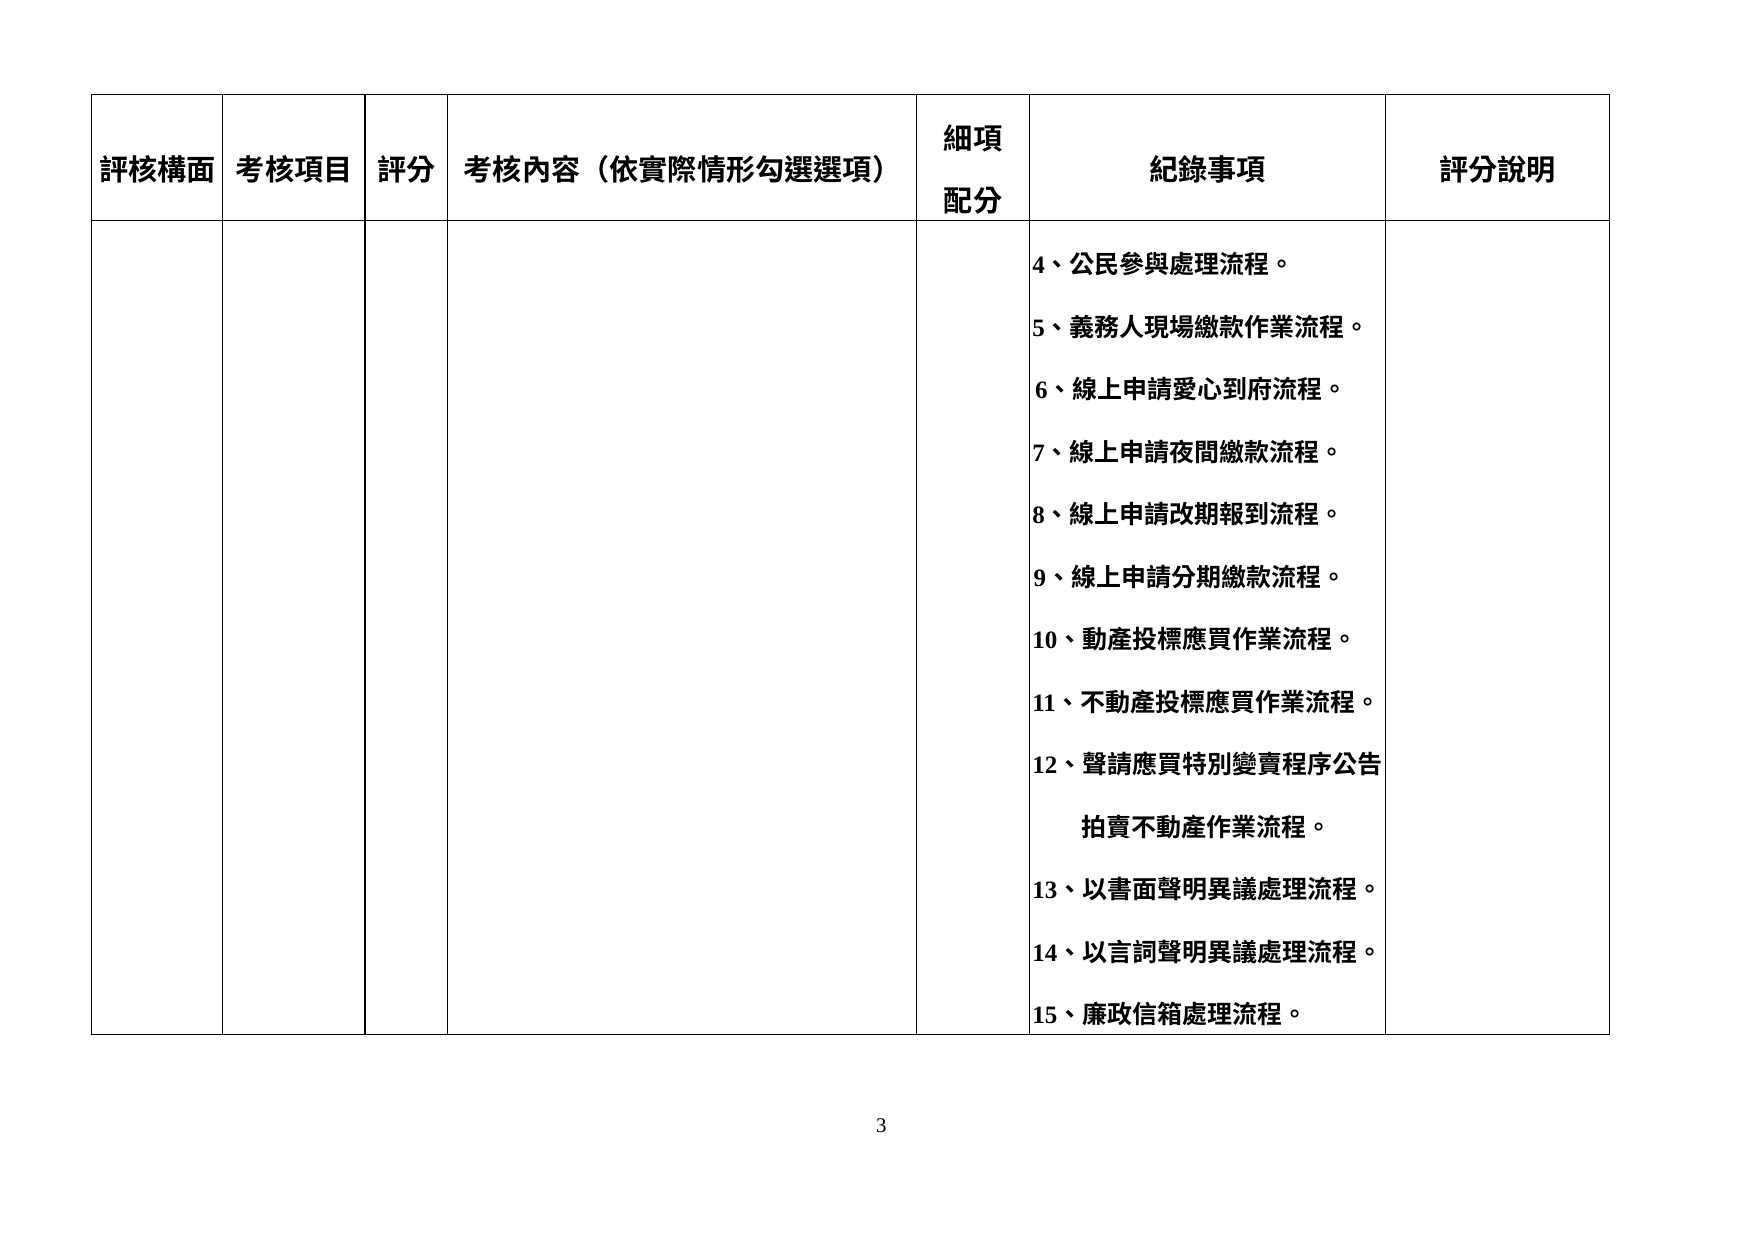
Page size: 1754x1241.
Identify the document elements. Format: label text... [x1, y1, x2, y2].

table_header 細項 配分 [917, 95, 1029, 220]
table_header 考核項目 [223, 95, 364, 220]
table_cell [917, 221, 1029, 1033]
table_header 評分說明 [1386, 95, 1609, 220]
table_cell [92, 221, 222, 1033]
table_cell 應建立業務標準作業流程及處理時限，維持服務措施處理一致性；確保資訊提供、問題回應或申辦案件處理的正確性，並適時檢討改進流程與作業方式。 申辦業務標準作業流程訂定情形(30分) 應提供申辦業務標準作業流程訂定比率及持續檢討情形。 服務及時性(40分) 重視民眾申辦案件的處理效率，確保於處理時限內完成。 服務人員專業度(30分) 注重服務人員專業度，確保問題回應及 申辦案件處理的正確性。 ■服務人員回應問題正確率達90％以上。 □服務人員回應問題正確率達85％以上。 □服務人員回應問題正確率達80％以上。 □服務人員回應問題正確率達75％以上。 □服務人員回應問題正確率達70％以上。 應提高民眾臨櫃洽公或網站使用的便利性，建置合宜的服務環境，並注重服務人員的禮貌態度；提供民眾易讀、易懂、易用的服務資訊及進度查詢管道，提升服務流程透明度。 服務設施合宜程度(20分) ■除提供「核心設施」外，另備有「一般設施」供民眾使用，且有必要的使用說明與管理，確保設施品質。 □提供「核心設施」供民眾使用，且有必要的使用說明與管理，並定期檢查與充實，確保設施品質。 □提供「核心設施」供民眾使用，且有必要的使用說明與管理，確保設施品質。 網站使用便利性(20分) （1）機關網站應方便瀏覽查詢 （2）提供多元及便利的資訊檢索服務 （3）確保網站內容的正確性及有效連結 服務行為的友善性(30分) ■機關電話禮貌測試結果優良。 （測試分數90分以上） □機關電話禮貌測試結果良好。 （測試分數80分以上） 機關電話禮貌測試結果普通。 （測試分數70分以上） 服務資訊透明度(30分) （1）資訊公開(10分) 主動公開服務相關資訊，如服務項目、業務承辦資訊、相關法規、申辦業務標準作業流程、應備表件、書表範例等。公開資訊應以簡明、易讀易懂及易用之形式呈現，供民眾查閱或運用。 （2）資料開放(10分) 從民眾應用面思考，盤點業務資料，並於結構化及去個資識別化後，採開放格式或應用程式介面方式對外開放，供使用者依需求連結下載及利用，並應定期檢視及更新資料。 （3）案件查詢管道(10分) ■提供現場、電話、網路及其他方式（如APP或QR Code等）。 □提供現場、電話及網路查詢。 □提供現場查詢。 瞭解民眾服務需求，檢討既有服務措施，並運用多元策略，提升服務便捷度(100分) 1.建置單一窗口整合服務 2.減除申辦案件需檢附之書表謄本 3.開發線上申辦或跨平台通用服務 4.其他服務作法 關注服務對象屬性、居住地區差異及數位落差情形，運用多元策略，促進服務可近性(100分) 1.客製化服務 2.專人全程服務 3.主動服務 4.其他服務作法 在不同發展條件下，運用自身優勢或克服劣勢，達成特定服務目標之努力或措施(100分) 突破成長(50分) 機關為完成服務遞送，於考量機關任務、服務對象屬性、資源可運用程度後，積極排除各項不利因素達成服務目標所展現之努力與成效。 優質服務(50分) 機關在其核心業務範疇內，於設定服務目標後，運用多元策略，提出符合機關任務且較現有服務措施具有挑戰性，或符合機關特色且更具吸引力、豐富性之其他服務措施。 機關運用多元管道蒐集機關成員意見(50分) 檢討及改造內部流程，精實作業，減省不必要的審核及行政程序(50分) 機關內部服務精進機制運作情形、創新服務提案情形及採行率(100分) ■機關能否產生源源不絕的創新服務之關鍵所在是組織內部創新機制及運作。 ■機關應詳細說明內部創新提案機制之建立及運作情形，並確保該機制可常態性持續運轉。 洽公環境適切程度（20分） ■民眾對於機關整體洽公環境的滿意度達85％以上。 □民眾對於機關整體洽公環境的滿意度達75％以上。 □民眾對於機關整體洽公環境的滿意度達65％以上。 洽公服務禮儀滿意度（20分） ■民眾對於洽公服務禮儀的滿意度達85％以上。 □民眾對於洽公服務禮儀的滿意度達75％以上。 □民眾對於洽公服務禮儀的滿意度達65％以上。 洽公服務專業性滿意度（20分） ■民眾對於洽公服務專業性的滿意度達85％以上。 □民眾對於洽公服務專業性的滿意度達75％以上。 □民眾對於洽公服務專業性的滿意度達65％以上。 洽公服務措施滿意度（20分） ■民眾對於洽公服務措施的滿意度達85％以上。 □民眾對於洽公服務措施的滿意度達75％以上。 □民眾對於洽公服務措施的滿意度達65％以上。 內部同仁滿意度（20分） ■內部同仁對於機關的滿意度達85％以上。 □內部同仁對於機關的滿意度達75％以上。 □內部同仁對於機關的滿意度達65％以上。 針對民眾意見、抱怨及陳情等，積極回應，有效協助民眾解決問題(100分) 1.民眾意見回應處理機制 2.民眾意見回應處理情形 3.陳情案件處理滿意度調查 4.陳情案件檢討改善情形 開放參與在基礎服務、服務遞送、服務量能及服務評價等構面不同運用方式(50分) 創新性在基礎服務、服務遞送、服務量能及服務評價等構面不同運用方式(50分) [448, 221, 916, 1033]
table_cell [223, 221, 364, 1033]
table_header 考核內容（依實際情形勾選選項） [448, 95, 916, 220]
table_cell [1386, 221, 1609, 1033]
table_header 評分 [366, 95, 447, 220]
table_cell [366, 221, 447, 1033]
table_header 評核構面 [92, 95, 222, 220]
table_header 紀錄事項 [1030, 95, 1385, 220]
table_cell 4、公民參與處理流程。 5、義務人現場繳款作業流程。 6、線上申請愛心到府流程。 7、線上申請夜間繳款流程。 8、線上申請改期報到流程。 9、線上申請分期繳款流程。 10、動產投標應買作業流程。 11、不動產投標應買作業流程。 12、聲請應買特別變賣程序公告拍賣不動產作業流程。 13、以書面聲明異議處理流程。 14、以言詞聲明異議處理流程。 15、廉政信箱處理流程。 [1030, 221, 1385, 1033]
